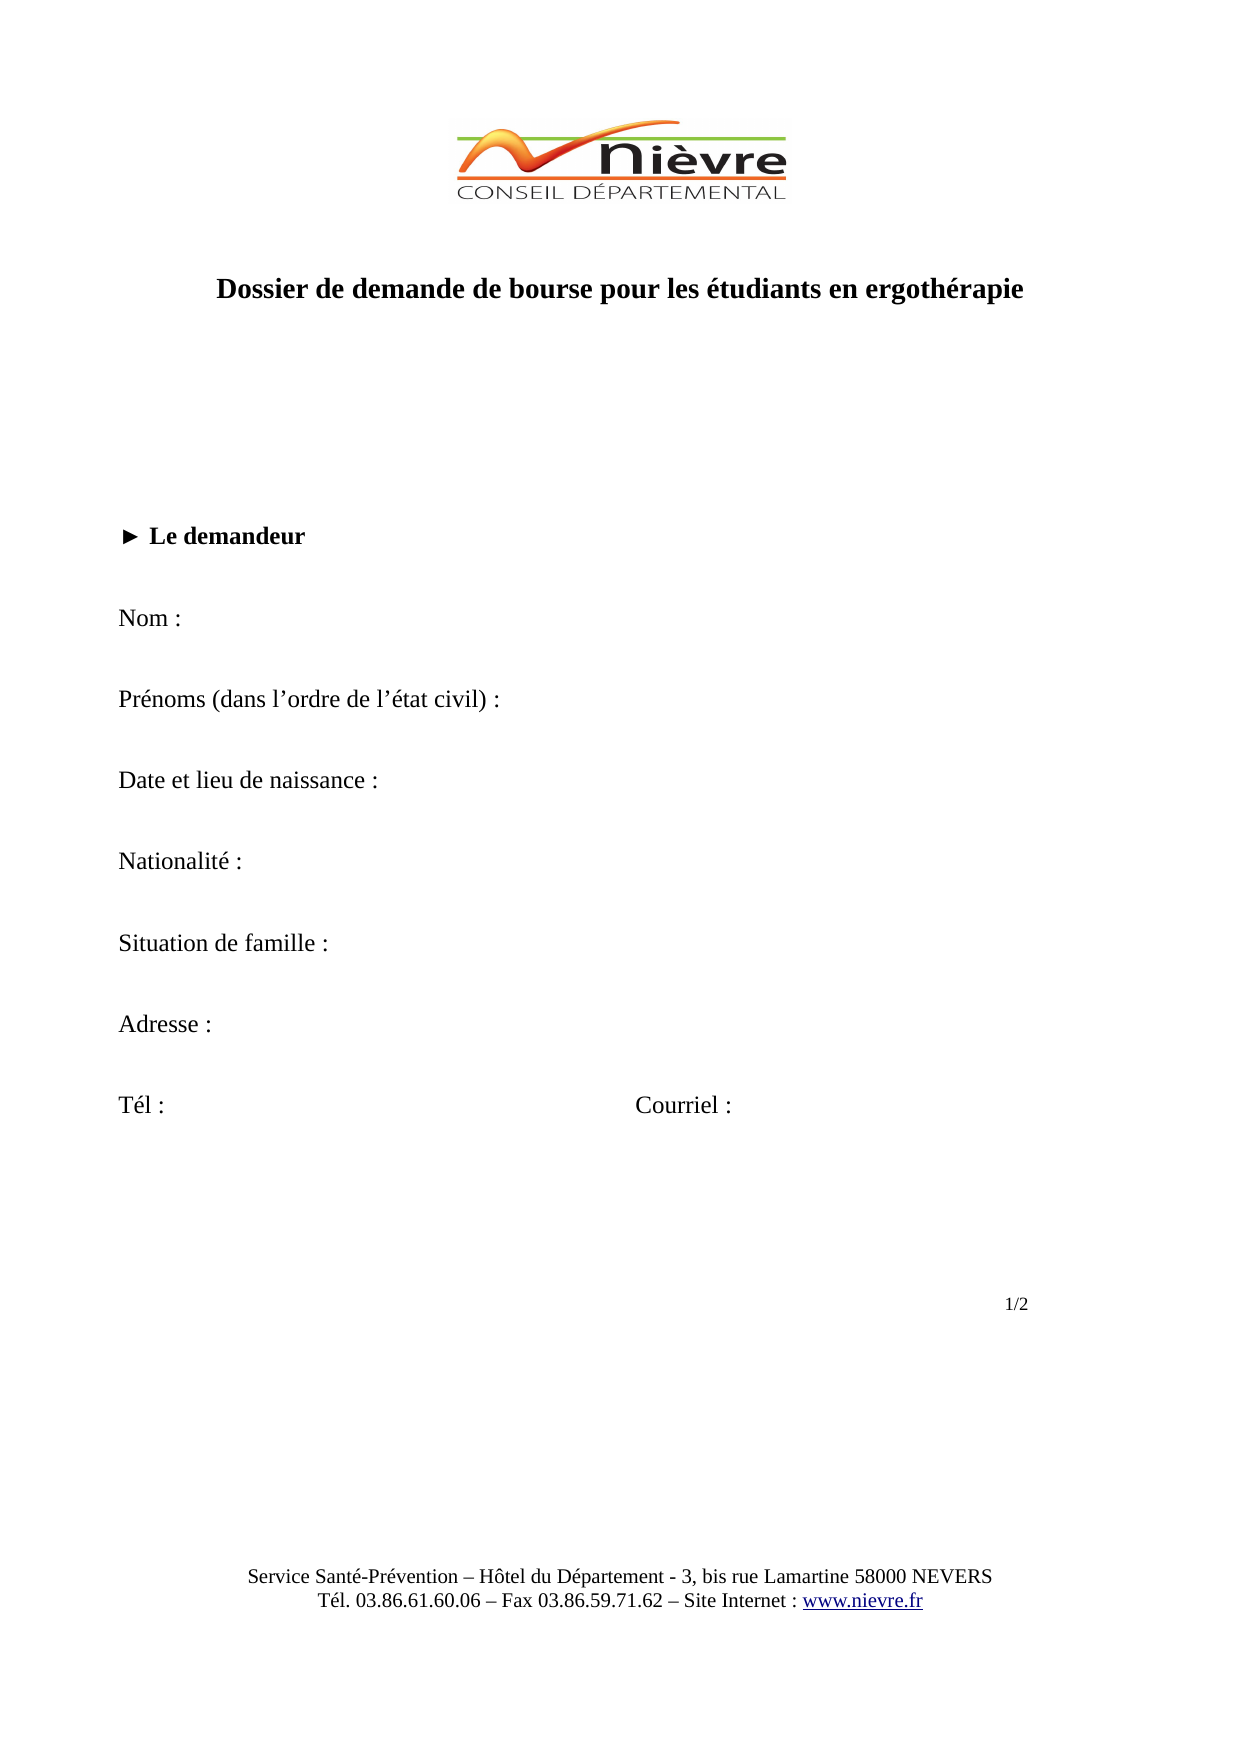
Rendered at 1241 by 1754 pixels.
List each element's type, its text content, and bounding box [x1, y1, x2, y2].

text Nom : [118, 603, 1122, 631]
text Adresse : [118, 1009, 1122, 1038]
text 1/2 [118, 1293, 1122, 1315]
picture [448, 118, 792, 204]
text Prénoms (dans l’ordre de l’état civil) : [118, 684, 1122, 713]
text Date et lieu de naissance : [118, 765, 1122, 794]
text Situation de famille : [118, 928, 1122, 956]
text ► Le demandeur [118, 521, 1122, 550]
text Nationalité : [118, 846, 1122, 875]
text Dossier de demande de bourse pour les étudiants en ergothérapie [118, 271, 1122, 305]
text Tél : Courriel : [118, 1090, 1122, 1119]
